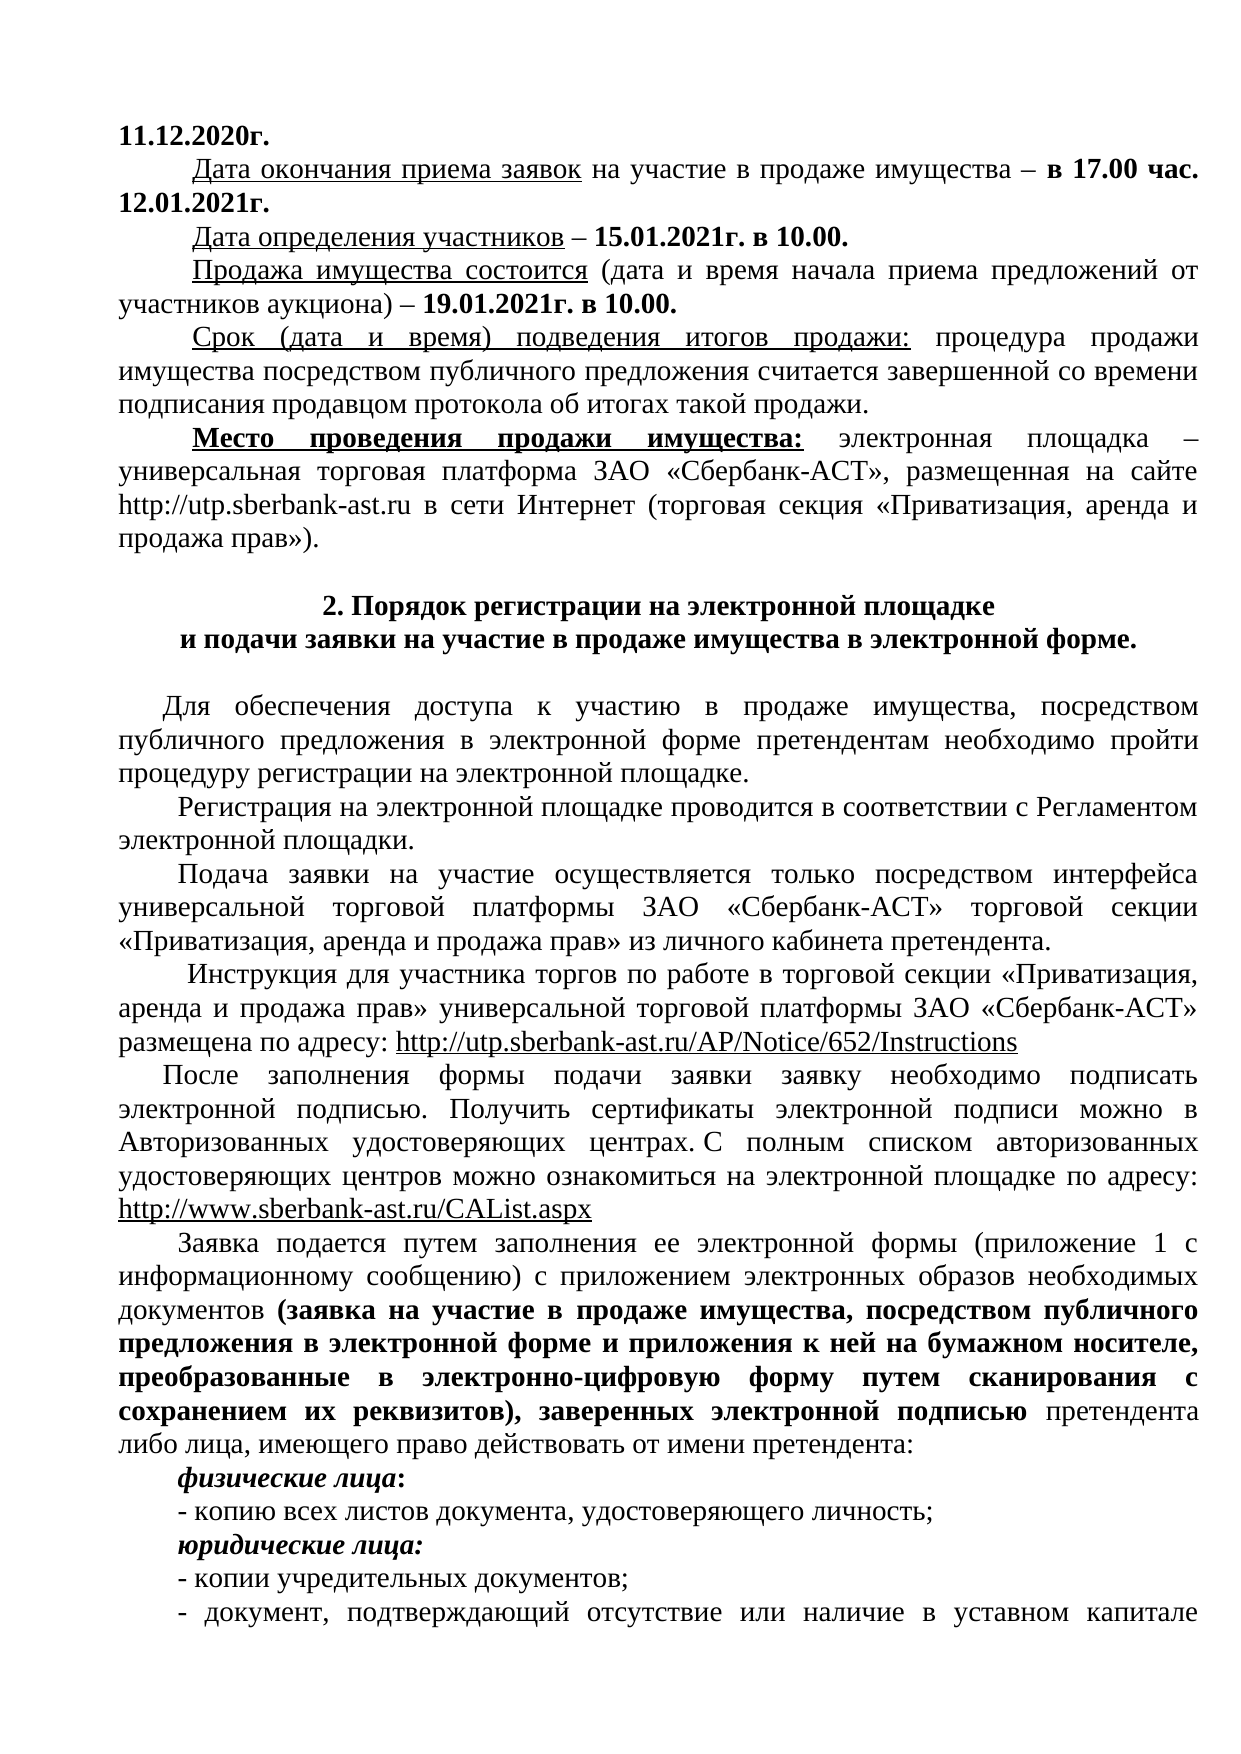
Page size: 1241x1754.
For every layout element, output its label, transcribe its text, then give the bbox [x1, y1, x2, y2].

text Срок (дата и время) подведения итогов продажи: процедура продажи имущества посредством публичного предложения считается завершенной со времени подписания продавцом протокола об итогах такой продажи. [118, 319, 1199, 420]
text Место проведения продажи имущества: электронная площадка – универсальная торговая платформа ЗАО «Сбербанк-АСТ», размещенная на сайте http://utp.sberbank-ast.ru в сети Интернет (торговая секция «Приватизация, аренда и продажа прав»). [118, 420, 1199, 554]
text физические лица: [118, 1460, 1199, 1493]
text Подача заявки на участие осуществляется только посредством интерфейса универсальной торговой платформы ЗАО «Сбербанк-АСТ» торговой секции «Приватизация, аренда и продажа прав» из личного кабинета претендента. [118, 856, 1199, 957]
text После заполнения формы подачи заявки заявку необходимо подписать электронной подписью. Получить сертификаты электронной подписи можно в Авторизованных удостоверяющих центрах. С полным списком авторизованных удостоверяющих центров можно ознакомиться на электронной площадке по адресу: http://www.sberbank-ast.ru/CAList.aspx [118, 1057, 1199, 1225]
text юридические лица: [118, 1527, 1199, 1560]
text Для обеспечения доступа к участию в продаже имущества, посредством публичного предложения в электронной форме претендентам необходимо пройти процедуру регистрации на электронной площадке. [118, 688, 1199, 789]
text Продажа имущества состоится (дата и время начала приема предложений от участников аукциона) – 19.01.2021г. в 10.00. [118, 252, 1199, 319]
text 2. Порядок регистрации на электронной площадке [118, 588, 1199, 621]
text Инструкция для участника торгов по работе в торговой секции «Приватизация, аренда и продажа прав» универсальной торговой платформы ЗАО «Сбербанк-АСТ» размещена по адресу: http://utp.sberbank-ast.ru/AP/Notice/652/Instructions [118, 957, 1199, 1057]
text - копии учредительных документов; [118, 1560, 1199, 1594]
text и подачи заявки на участие в продаже имущества в электронной форме. [118, 621, 1199, 655]
text Регистрация на электронной площадке проводится в соответствии с Регламентом электронной площадки. [118, 789, 1199, 856]
text Дата определения участников – 15.01.2021г. в 10.00. [118, 219, 1199, 252]
text Заявка подается путем заполнения ее электронной формы (приложение 1 с информационному сообщению) с приложением электронных образов необходимых документов (заявка на участие в продаже имущества, посредством публичного предложения в электронной форме и приложения к ней на бумажном носителе, преобразованные в электронно-цифровую форму путем сканирования с сохранением их реквизитов), заверенных электронной подписью претендента либо лица, имеющего право действовать от имени претендента: [118, 1225, 1199, 1460]
text - копию всех листов документа, удостоверяющего личность; [118, 1493, 1199, 1527]
text 11.12.2020г. [118, 118, 1199, 152]
text - документ, подтверждающий отсутствие или наличие в уставном капитале [118, 1594, 1199, 1627]
text Дата окончания приема заявок на участие в продаже имущества – в 17.00 час. 12.01.2021г. [118, 152, 1199, 219]
